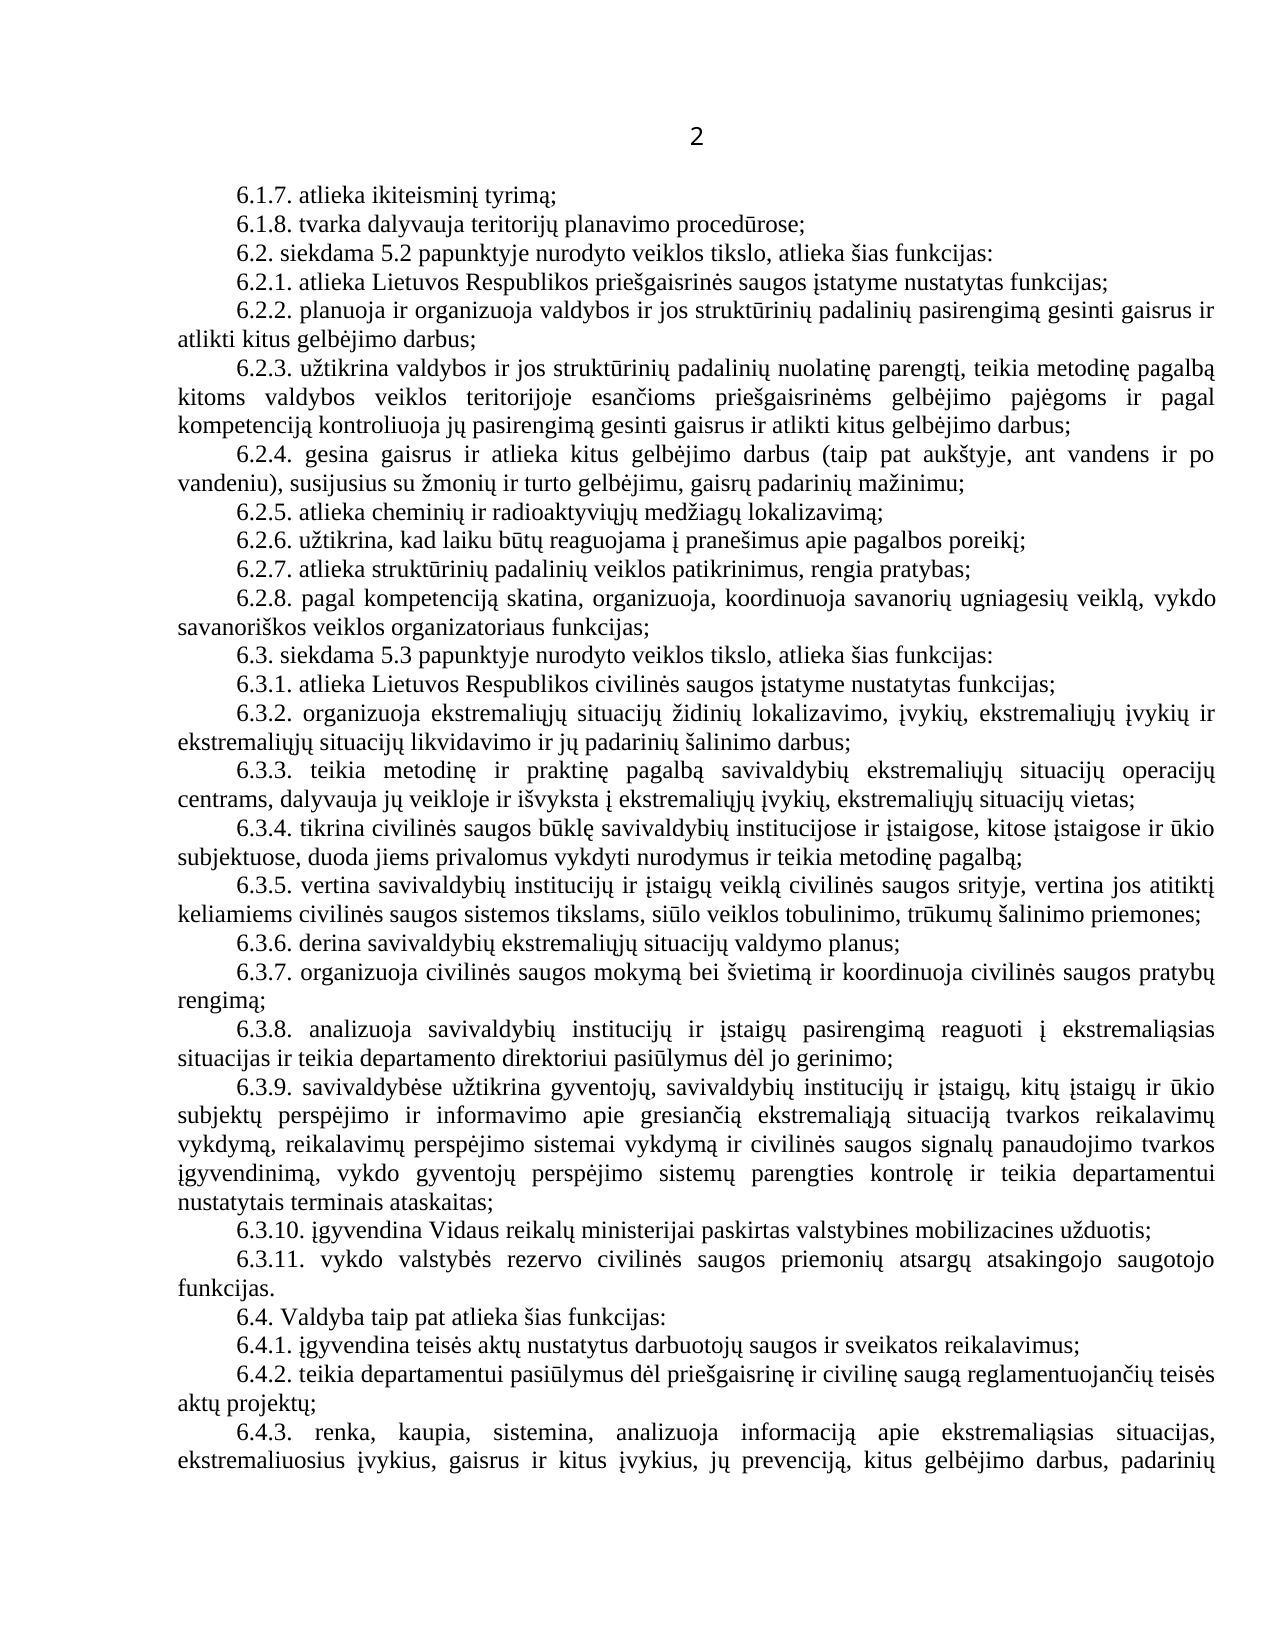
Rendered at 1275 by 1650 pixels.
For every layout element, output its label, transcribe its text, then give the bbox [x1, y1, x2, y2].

text 6.4.1. įgyvendina teisės aktų nustatytus darbuotojų saugos ir sveikatos reikalavimus; [177, 1331, 1216, 1359]
text 6.2.8. pagal kompetenciją skatina, organizuoja, koordinuoja savanorių ugniagesių veiklą, vykdo savanoriškos veiklos organizatoriaus funkcijas; [177, 583, 1216, 641]
text 6.2.7. atlieka struktūrinių padalinių veiklos patikrinimus, rengia pratybas; [177, 554, 1216, 583]
text 6.3.3. teikia metodinę ir praktinę pagalbą savivaldybių ekstremaliųjų situacijų operacijų centrams, dalyvauja jų veikloje ir išvyksta į ekstremaliųjų įvykių, ekstremaliųjų situacijų vietas; [177, 756, 1216, 813]
text 6.3.5. vertina savivaldybių institucijų ir įstaigų veiklą civilinės saugos srityje, vertina jos atitiktį keliamiems civilinės saugos sistemos tikslams, siūlo veiklos tobulinimo, trūkumų šalinimo priemones; [177, 871, 1216, 928]
text 6.3.9. savivaldybėse užtikrina gyventojų, savivaldybių institucijų ir įstaigų, kitų įstaigų ir ūkio subjektų perspėjimo ir informavimo apie gresiančią ekstremaliąją situaciją tvarkos reikalavimų vykdymą, reikalavimų perspėjimo sistemai vykdymą ir civilinės saugos signalų panaudojimo tvarkos įgyvendinimą, vykdo gyventojų perspėjimo sistemų parengties kontrolę ir teikia departamentui nustatytais terminais ataskaitas; [177, 1072, 1216, 1216]
text 6.3.4. tikrina civilinės saugos būklę savivaldybių institucijose ir įstaigose, kitose įstaigose ir ūkio subjektuose, duoda jiems privalomus vykdyti nurodymus ir teikia metodinę pagalbą; [177, 813, 1216, 871]
text 6.3.8. analizuoja savivaldybių institucijų ir įstaigų pasirengimą reaguoti į ekstremaliąsias situacijas ir teikia departamento direktoriui pasiūlymus dėl jo gerinimo; [177, 1014, 1216, 1072]
text 6.1.8. tvarka dalyvauja teritorijų planavimo procedūrose; [177, 209, 1216, 238]
text 6.3.6. derina savivaldybių ekstremaliųjų situacijų valdymo planus; [177, 928, 1216, 957]
text 6.2.6. užtikrina, kad laiku būtų reaguojama į pranešimus apie pagalbos poreikį; [177, 526, 1216, 554]
text 6.4.2. teikia departamentui pasiūlymus dėl priešgaisrinę ir civilinę saugą reglamentuojančių teisės aktų projektų; [177, 1359, 1216, 1417]
text 6.3.1. atlieka Lietuvos Respublikos civilinės saugos įstatyme nustatytas funkcijas; [177, 669, 1216, 698]
text 6.2.4. gesina gaisrus ir atlieka kitus gelbėjimo darbus (taip pat aukštyje, ant vandens ir po vandeniu), susijusius su žmonių ir turto gelbėjimu, gaisrų padarinių mažinimu; [177, 439, 1216, 497]
text 6.4.3. renka, kaupia, sistemina, analizuoja informaciją apie ekstremaliąsias situacijas, ekstremaliuosius įvykius, gaisrus ir kitus įvykius, jų prevenciją, kitus gelbėjimo darbus, padarinių [177, 1417, 1216, 1474]
text 6.1.7. atlieka ikiteisminį tyrimą; [177, 181, 1216, 209]
text 6.3.11. vykdo valstybės rezervo civilinės saugos priemonių atsargų atsakingojo saugotojo funkcijas. [177, 1244, 1216, 1302]
text 6.2.2. planuoja ir organizuoja valdybos ir jos struktūrinių padalinių pasirengimą gesinti gaisrus ir atlikti kitus gelbėjimo darbus; [177, 296, 1216, 353]
text 6.3.7. organizuoja civilinės saugos mokymą bei švietimą ir koordinuoja civilinės saugos pratybų rengimą; [177, 957, 1216, 1014]
text 6.3.2. organizuoja ekstremaliųjų situacijų židinių lokalizavimo, įvykių, ekstremaliųjų įvykių ir ekstremaliųjų situacijų likvidavimo ir jų padarinių šalinimo darbus; [177, 698, 1216, 756]
text 6.2. siekdama 5.2 papunktyje nurodyto veiklos tikslo, atlieka šias funkcijas: [177, 238, 1216, 267]
text 6.3.10. įgyvendina Vidaus reikalų ministerijai paskirtas valstybines mobilizacines užduotis; [177, 1216, 1216, 1244]
text 6.2.1. atlieka Lietuvos Respublikos priešgaisrinės saugos įstatyme nustatytas funkcijas; [177, 267, 1216, 296]
text 6.3. siekdama 5.3 papunktyje nurodyto veiklos tikslo, atlieka šias funkcijas: [177, 641, 1216, 669]
text 6.2.5. atlieka cheminių ir radioaktyviųjų medžiagų lokalizavimą; [177, 497, 1216, 526]
text 6.2.3. užtikrina valdybos ir jos struktūrinių padalinių nuolatinę parengtį, teikia metodinę pagalbą kitoms valdybos veiklos teritorijoje esančioms priešgaisrinėms gelbėjimo pajėgoms ir pagal kompetenciją kontroliuoja jų pasirengimą gesinti gaisrus ir atlikti kitus gelbėjimo darbus; [177, 353, 1216, 439]
text 6.4. Valdyba taip pat atlieka šias funkcijas: [177, 1302, 1216, 1331]
